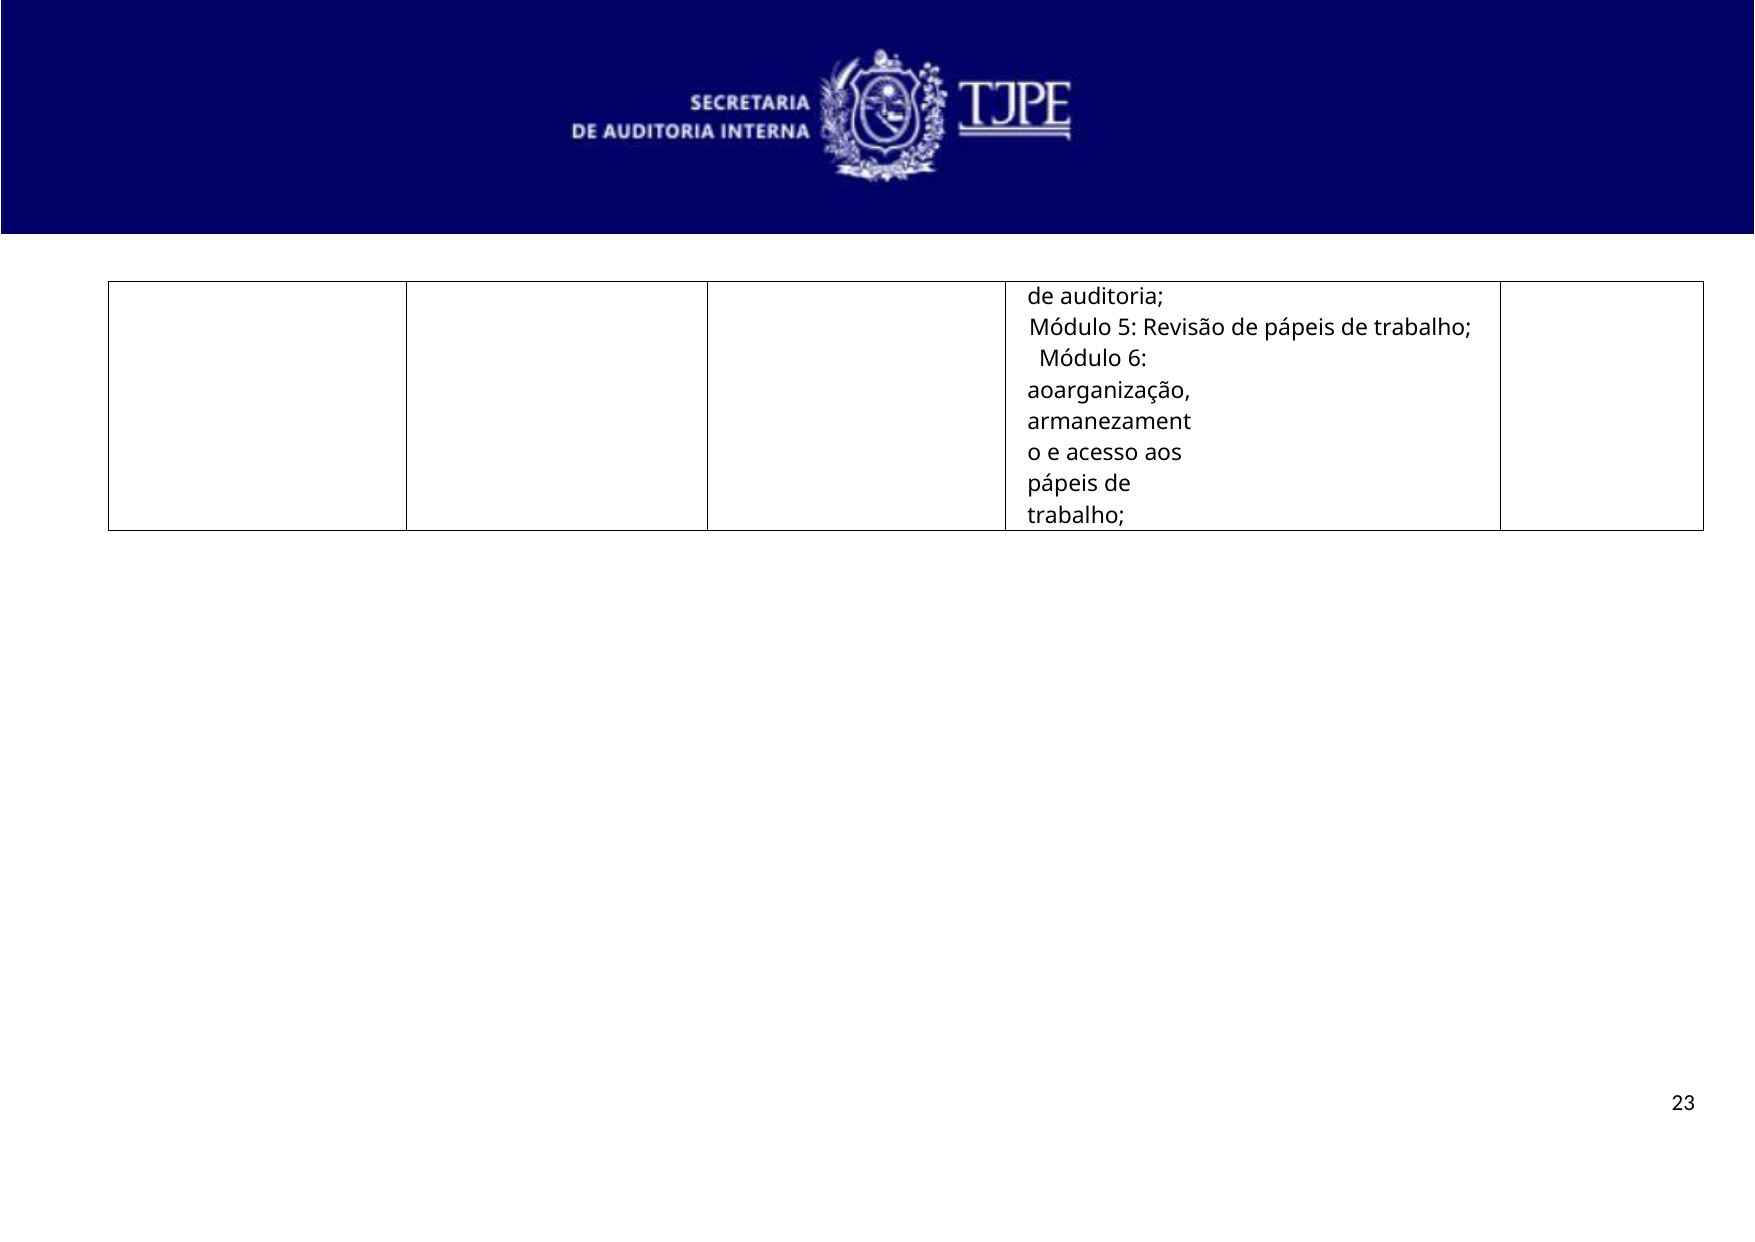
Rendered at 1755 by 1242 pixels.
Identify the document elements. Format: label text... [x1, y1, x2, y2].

table_cell [708, 282, 1005, 530]
table_cell de auditoria; Módulo 5: Revisão de pápeis de trabalho; Módulo 6: aoarganização, armanezamento e acesso aos pápeis de trabalho; [1006, 282, 1500, 530]
table_cell [1501, 282, 1703, 530]
table_cell [109, 282, 406, 530]
table_cell [407, 282, 707, 530]
